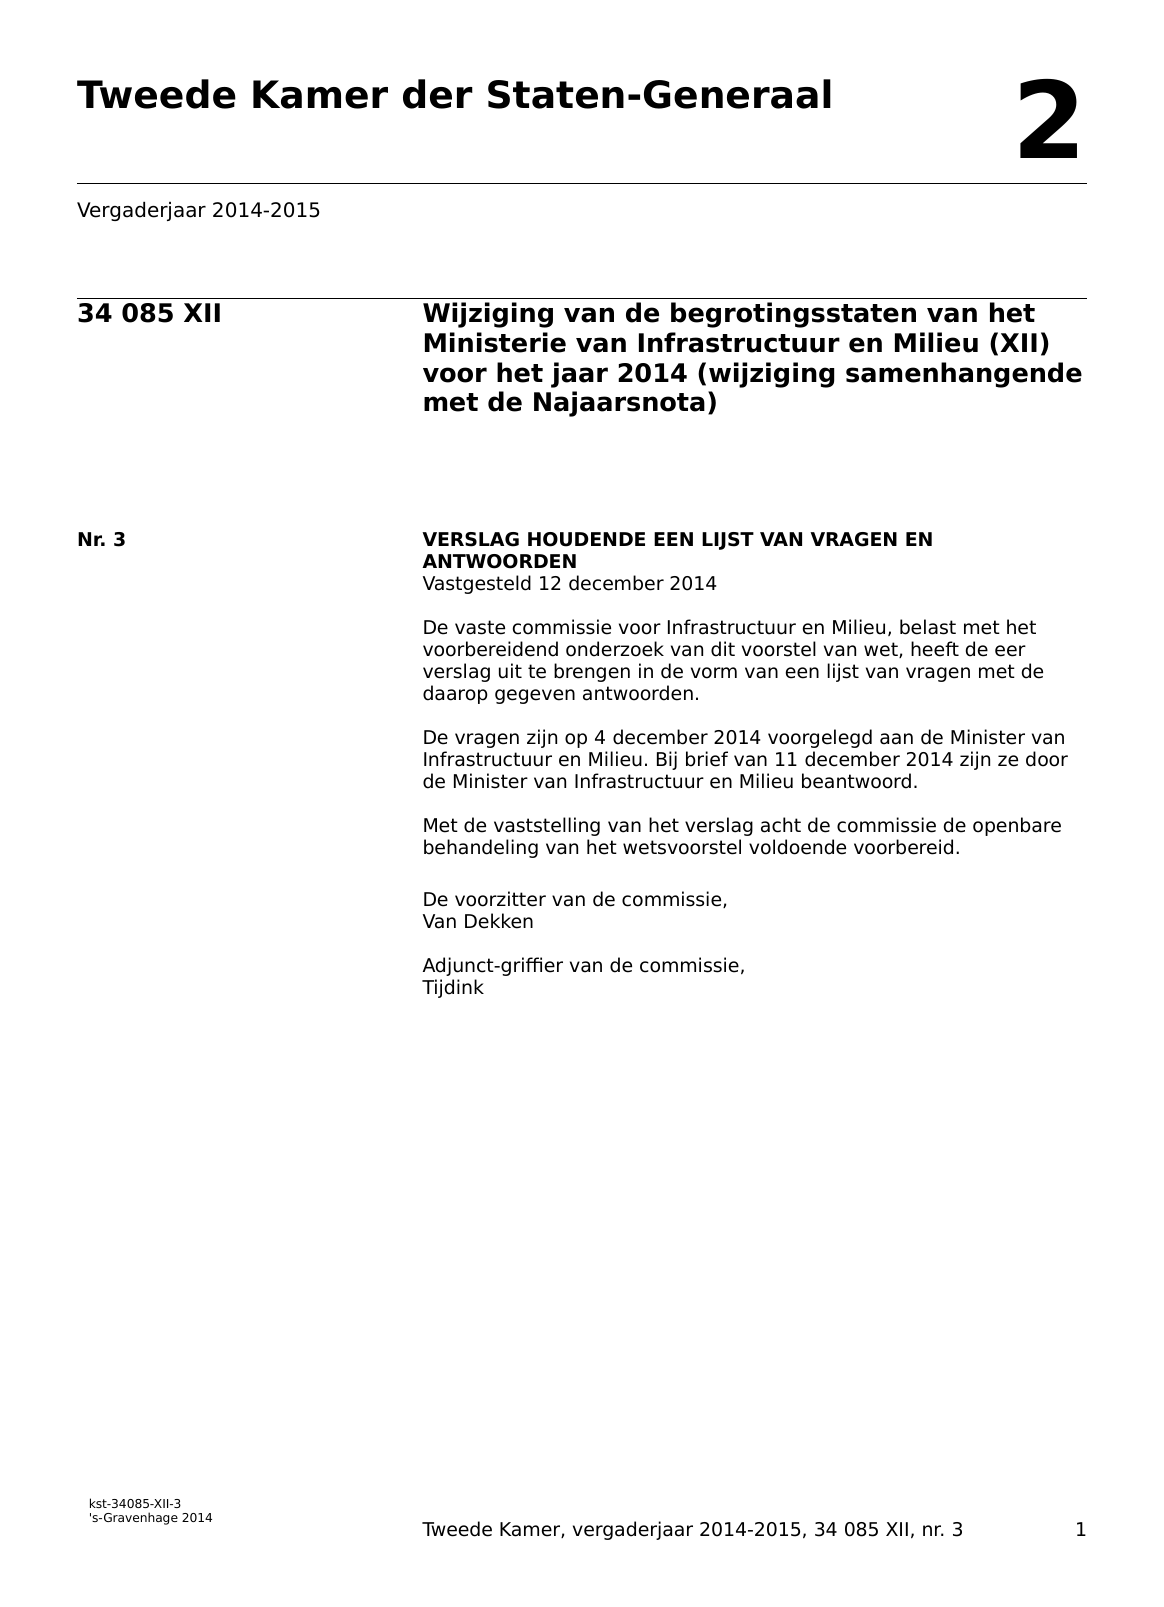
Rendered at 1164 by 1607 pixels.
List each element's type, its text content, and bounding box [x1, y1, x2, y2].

text De voorzitter van de commissie, Van Dekken [422, 889, 1087, 933]
text Adjunct-griffier van de commissie, Tijdink [422, 955, 1087, 999]
text kst-34085-XII-3 [88, 1497, 323, 1511]
text De vragen zijn op 4 december 2014 voorgelegd aan de Minister van Infrastructuur en Milieu. Bij brief van 11 december 2014 zijn ze door de Minister van Infrastructuur en Milieu beantwoord. [422, 727, 1087, 793]
text De vaste commissie voor Infrastructuur en Milieu, belast met het voorbereidend onderzoek van dit voorstel van wet, heeft de eer verslag uit te brengen in de vorm van een lijst van vragen met de daarop gegeven antwoorden. [422, 617, 1087, 705]
text Vastgesteld 12 december 2014 [422, 573, 1087, 595]
text Met de vaststelling van het verslag acht de commissie de openbare behandeling van het wetsvoorstel voldoende voorbereid. [422, 815, 1087, 859]
subtitle 34 085 XII Wijziging van de begrotingsstaten van het Ministerie van Infrastructuur en Milieu (XII) voor het jaar 2014 (wijziging samenhangende met de Najaarsnota) [77, 299, 1087, 418]
subtitle Nr. 3 VERSLAG HOUDENDE EEN LIJST VAN VRAGEN EN ANTWOORDEN [77, 529, 1087, 573]
text 's-Gravenhage 2014 [88, 1511, 323, 1525]
table_header Tweede Kamer der Staten-Generaal [77, 59, 886, 183]
table_header 2 [886, 59, 1087, 183]
table_cell Vergaderjaar 2014-2015 [77, 184, 1087, 298]
